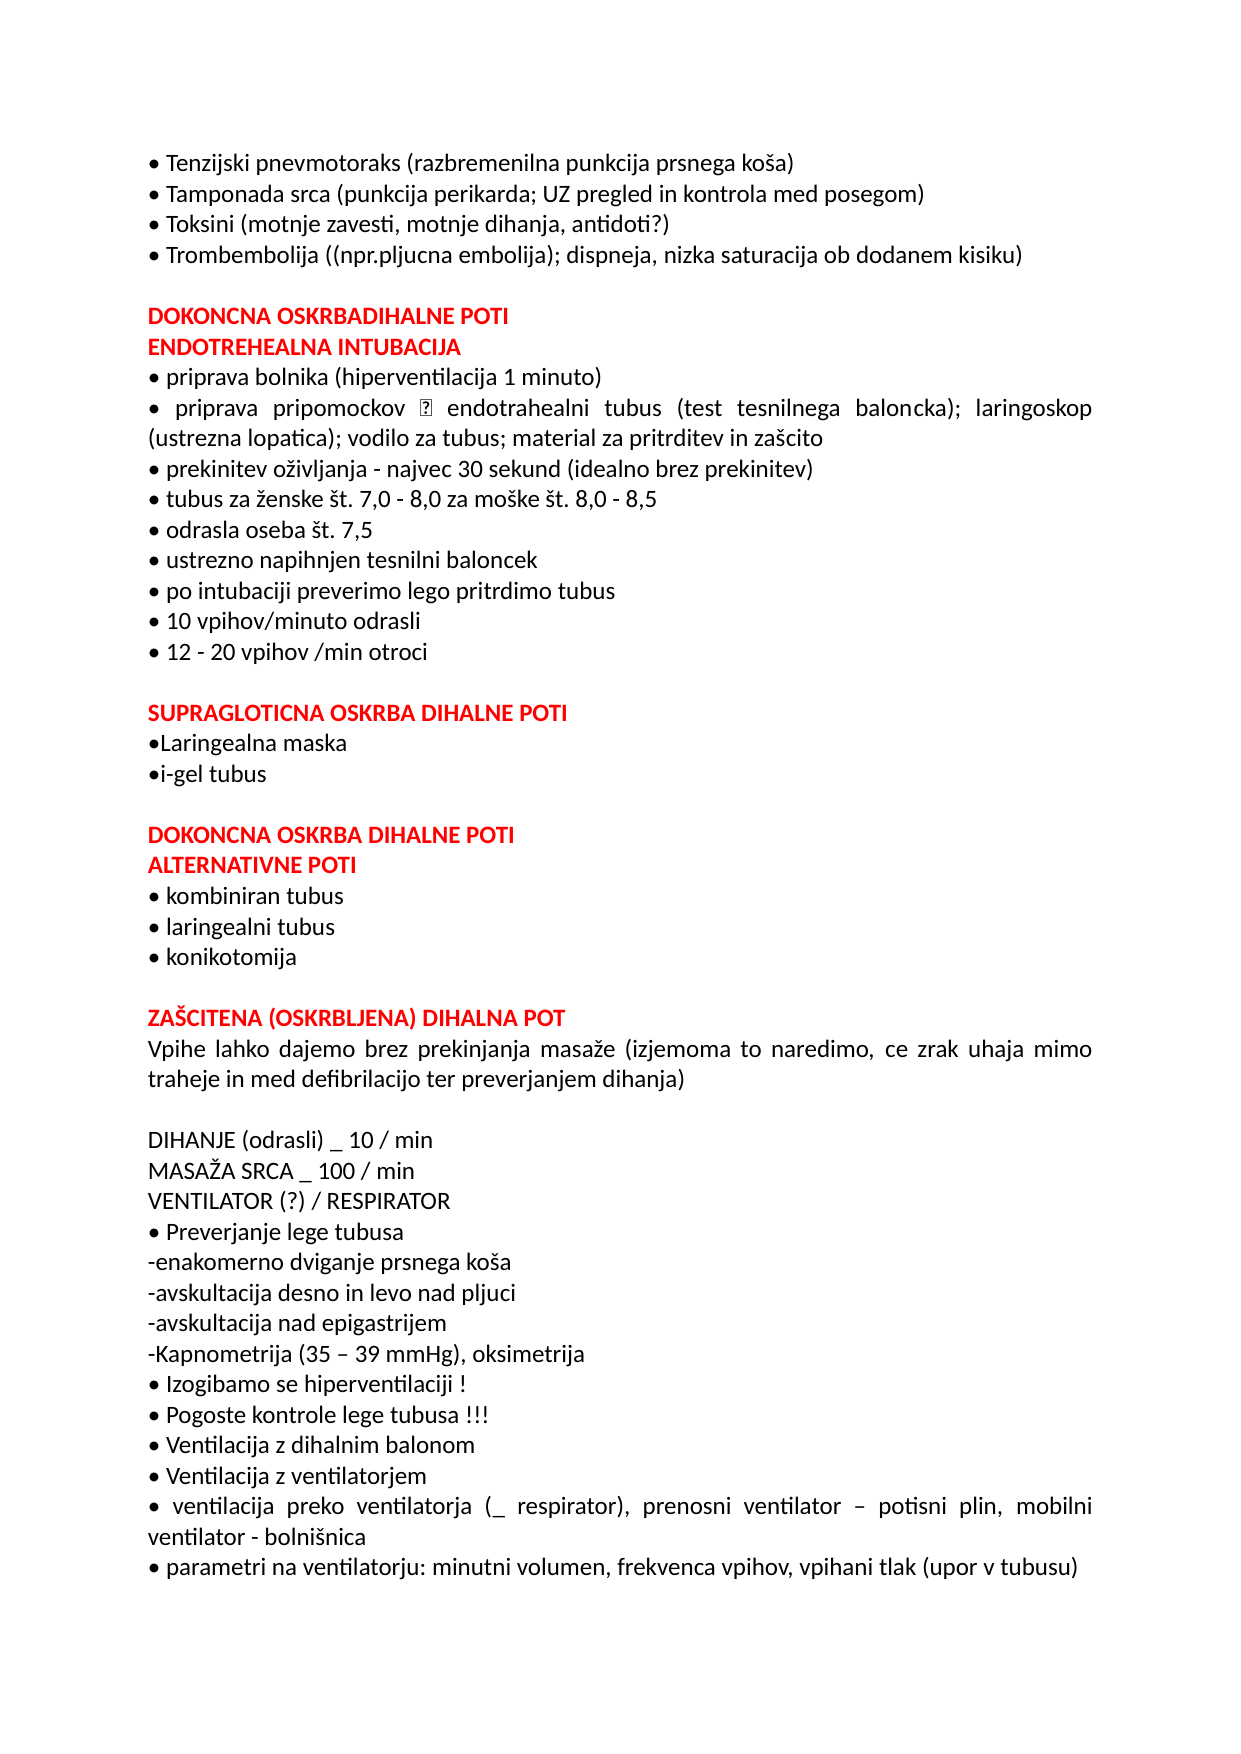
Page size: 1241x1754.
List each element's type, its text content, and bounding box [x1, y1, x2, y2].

text • Preverjanje lege tubusa [148, 1216, 1093, 1246]
text • priprava bolnika (hiperventilacija 1 minuto) [148, 361, 1093, 392]
text DIHANJE (odrasli) _ 10 / min [148, 1124, 1093, 1155]
text • tubus za ženske št. 7,0 - 8,0 za moške št. 8,0 - 8,5 [148, 483, 1093, 514]
text • Izogibamo se hiperventilaciji ! [148, 1368, 1093, 1399]
text ENDOTREHEALNA INTUBACIJA [148, 331, 1093, 361]
text SUPRAGLOTICNA OSKRBA DIHALNE POTI [148, 697, 1093, 727]
text Vpihe lahko dajemo brez prekinjanja masaže (izjemoma to naredimo, ce zrak uhaja mimo traheje in med defibrilacijo ter preverjanjem dihanja) [148, 1033, 1093, 1094]
text -enakomerno dviganje prsnega koša [148, 1246, 1093, 1277]
text • 12 - 20 vpihov /min otroci [148, 636, 1093, 666]
text •i-gel tubus [148, 758, 1093, 788]
text • ustrezno napihnjen tesnilni baloncek [148, 544, 1093, 575]
text • Tenzijski pnevmotoraks (razbremenilna punkcija prsnega koša) [148, 148, 1093, 178]
text • odrasla oseba št. 7,5 [148, 514, 1093, 544]
text • Tamponada srca (punkcija perikarda; UZ pregled in kontrola med posegom) [148, 178, 1093, 209]
text • Toksini (motnje zavesti, motnje dihanja, antidoti?) [148, 209, 1093, 239]
text • Ventilacija z ventilatorjem [148, 1460, 1093, 1491]
text VENTILATOR (?) / RESPIRATOR [148, 1185, 1093, 1216]
text • konikotomija [148, 941, 1093, 972]
text • Trombembolija ((npr.pljucna embolija); dispneja, nizka saturacija ob dodanem kisiku) [148, 239, 1093, 270]
text • laringealni tubus [148, 911, 1093, 941]
text • Ventilacija z dihalnim balonom [148, 1429, 1093, 1460]
text • kombiniran tubus [148, 880, 1093, 911]
text • priprava pripomockov  endotrahealni tubus (test tesnilnega baloncka); laringoskop (ustrezna lopatica); vodilo za tubus; material za pritrditev in zašcito [148, 392, 1093, 453]
text DOKONCNA OSKRBA DIHALNE POTI [148, 819, 1093, 849]
text • Pogoste kontrole lege tubusa !!! [148, 1399, 1093, 1429]
text • 10 vpihov/minuto odrasli [148, 605, 1093, 636]
text ZAŠCITENA (OSKRBLJENA) DIHALNA POT [148, 1002, 1093, 1033]
text MASAŽA SRCA _ 100 / min [148, 1155, 1093, 1185]
text •Laringealna maska [148, 727, 1093, 758]
text • ventilacija preko ventilatorja (_ respirator), prenosni ventilator – potisni plin, mobilni ventilator - bolnišnica [148, 1491, 1093, 1552]
text -avskultacija nad epigastrijem [148, 1307, 1093, 1338]
text • prekinitev oživljanja - najvec 30 sekund (idealno brez prekinitev) [148, 453, 1093, 483]
text • parametri na ventilatorju: minutni volumen, frekvenca vpihov, vpihani tlak (upor v tubusu) [148, 1552, 1093, 1582]
text -Kapnometrija (35 – 39 mmHg), oksimetrija [148, 1338, 1093, 1368]
text -avskultacija desno in levo nad pljuci [148, 1277, 1093, 1307]
text • po intubaciji preverimo lego pritrdimo tubus [148, 575, 1093, 605]
text DOKONCNA OSKRBADIHALNE POTI [148, 300, 1093, 331]
text ALTERNATIVNE POTI [148, 849, 1093, 880]
